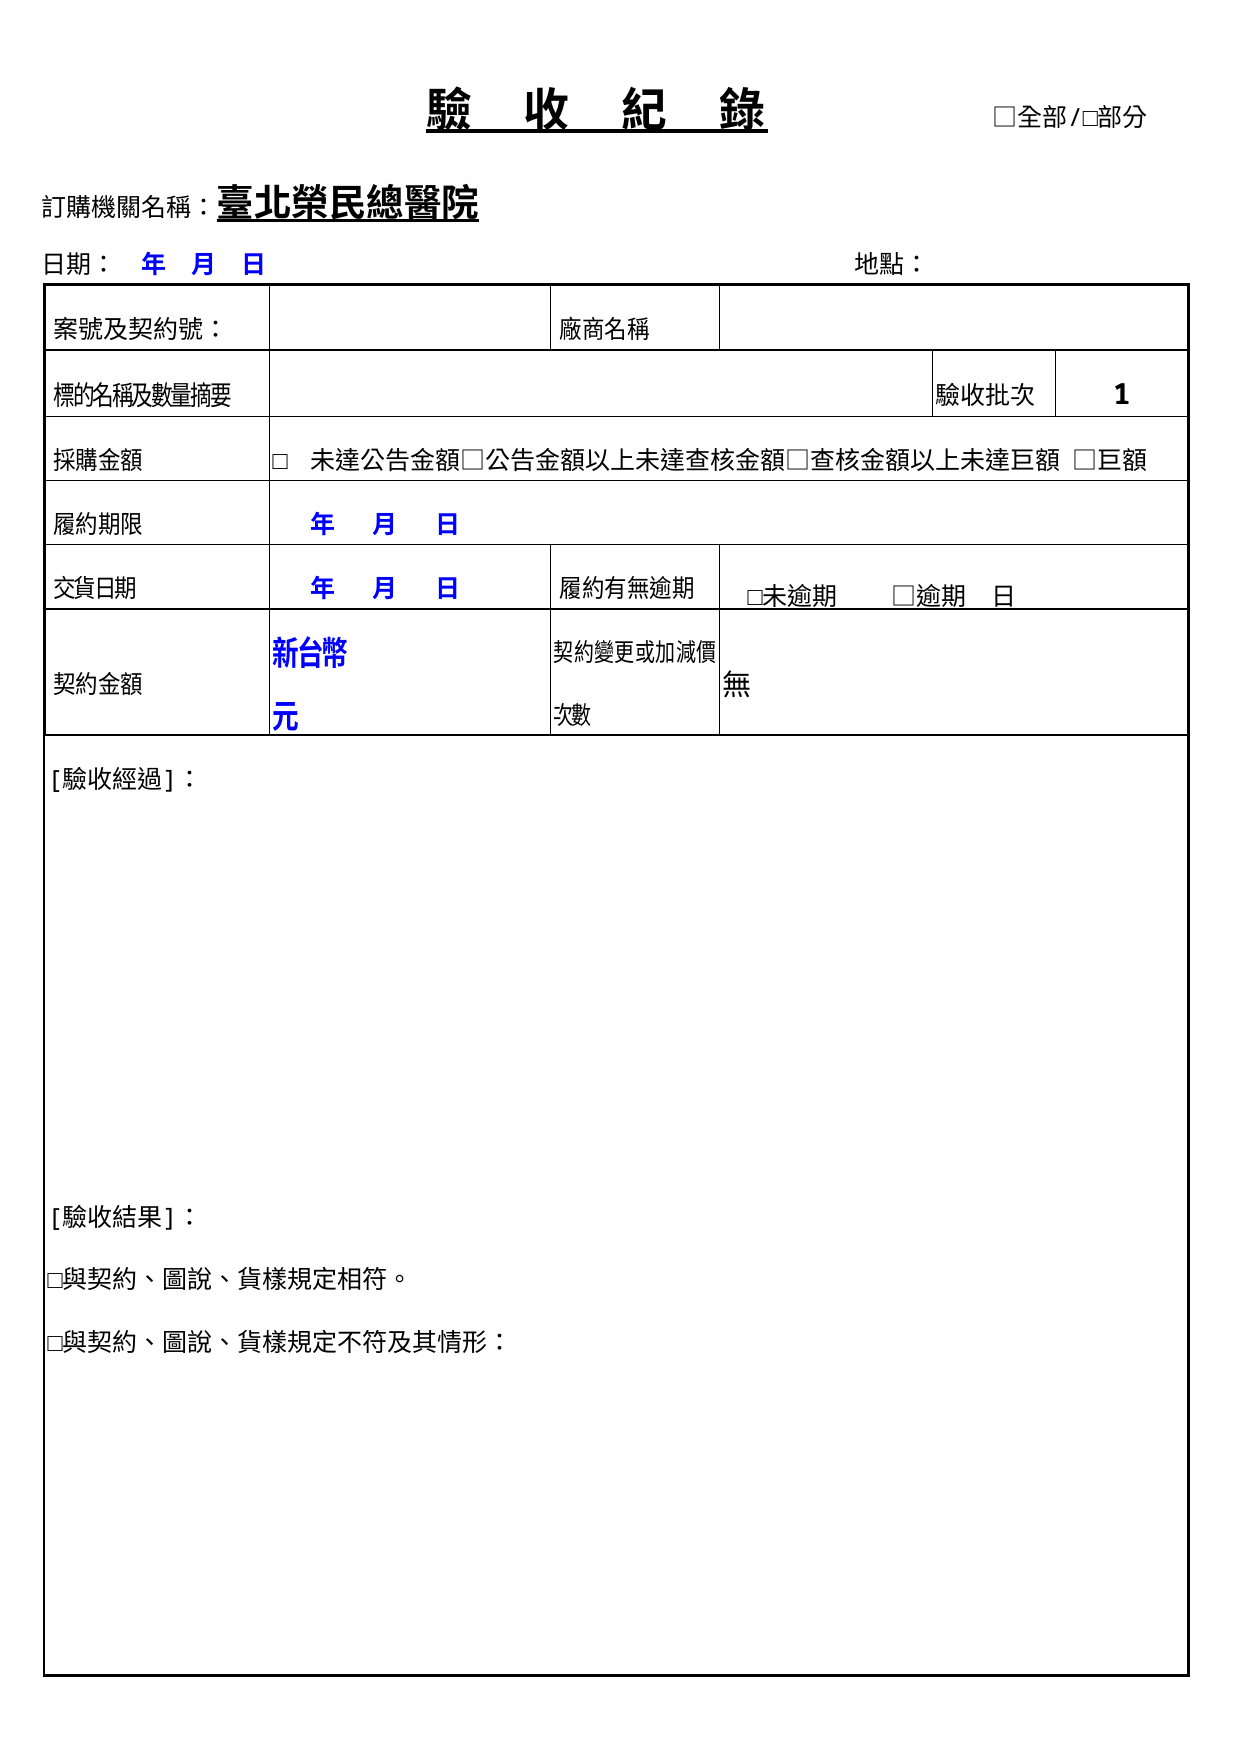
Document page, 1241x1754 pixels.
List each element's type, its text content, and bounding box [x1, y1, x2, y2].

table_cell 年 月 日 [270, 481, 1187, 544]
table_cell 無 [720, 610, 1187, 734]
table_cell 契約金額 [46, 610, 269, 734]
table_cell 採購金額 [46, 417, 269, 480]
table_cell 標的名稱及數量摘要 [46, 351, 269, 416]
table_cell 履約有無逾期 [551, 545, 719, 608]
text 日期： 年 月 日 地點： [41, 221, 1199, 283]
table_header [270, 286, 550, 349]
table_cell 交貨日期 [46, 545, 269, 608]
table_cell 年 月 日 [270, 545, 550, 608]
table_cell 驗收批次 [933, 351, 1055, 416]
table_cell [驗收經過]： [驗收結果]： □與契約、圖說、貨樣規定相符。 □與契約、圖說、貨樣規定不符及其情形： [45, 736, 1187, 1673]
table_cell 未達公告金額□公告金額以上未達查核金額□查核金額以上未達巨額 □巨額 [270, 417, 1187, 480]
table_header 案號及契約號： [46, 286, 269, 349]
table_cell 新台幣 元 [270, 610, 550, 734]
table_cell 1 [1056, 351, 1187, 416]
table_cell 契約變更或加減價次數 [551, 610, 719, 734]
table_cell 履約期限 [46, 481, 269, 544]
table_cell [270, 351, 932, 416]
table_header [720, 286, 1187, 349]
text 訂購機關名稱：臺北榮民總醫院 [41, 158, 1207, 221]
text 驗 收 紀 錄 □全部/□部分 [41, 33, 1207, 158]
table_cell □未逾期 □逾期 日 [720, 545, 1187, 608]
table_header 廠商名稱 [551, 286, 719, 349]
